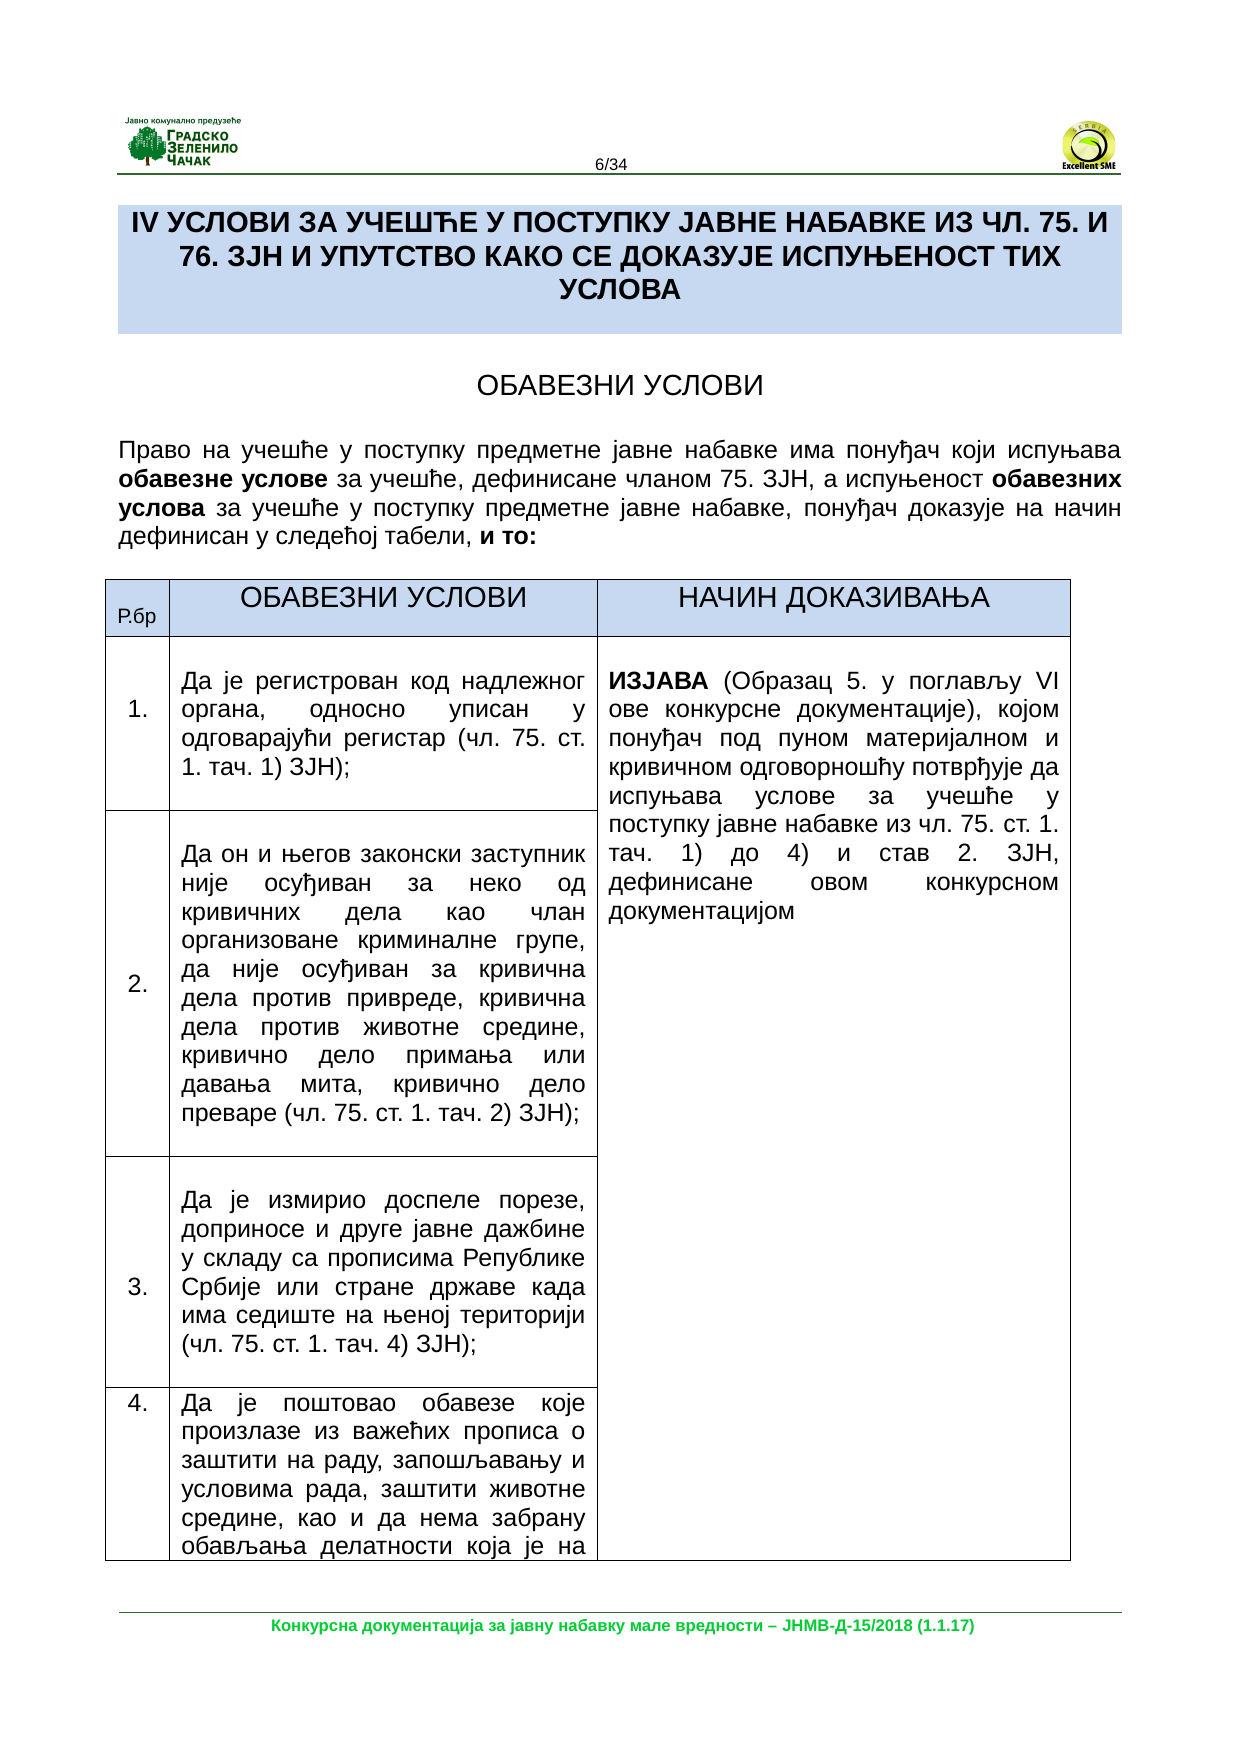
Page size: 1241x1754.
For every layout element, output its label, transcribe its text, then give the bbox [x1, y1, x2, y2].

table_cell 1. [106, 637, 169, 809]
table_cell Да он и његов законски заступник није осуђиван за неко од кривичних дела као члан организоване криминалне групе, да није осуђиван за кривична дела против привреде, кривична дела против животне средине, кривично дело примања или давања мита, кривично дело преваре (чл. 75. ст. 1. тач. 2) ЗЈН); [170, 811, 597, 1156]
text IV УСЛОВИ ЗА УЧЕШЋЕ У ПОСТУПКУ ЈАВНЕ НАБАВКЕ ИЗ ЧЛ. 75. И 76. ЗЈН И УПУТСТВО КАКО СЕ ДОКАЗУЈЕ ИСПУЊЕНОСТ ТИХ УСЛОВА [118, 205, 1122, 306]
table_header НАЧИН ДОКАЗИВАЊА [598, 580, 1070, 636]
table_cell Да је поштовао обавезе које произлазе из важећих прописа о заштити на раду, запошљавању и условима рада, заштити животне средине, као и да нема забрану обављања делатности која је на [170, 1388, 597, 1560]
picture [123, 115, 243, 168]
table_header Р.бр [106, 580, 169, 636]
list Право на учешће у поступку предметне јавне набавке има понуђач који испуњава обавезне услове за учешће, дефинисане чланом 75. ЗЈН, а испуњеност обавезних услова за учешће у поступку предметне јавне набавке, понуђач доказује на начин дефинисан у следећој табели, и то: [118, 435, 1122, 550]
table_cell ИЗЈАВА (Образац 5. у поглављу VI ове конкурсне документације), којом понуђач под пуном материјалном и кривичном одговорношћу потврђује да испуњава услове за учешће у поступку јавне набавке из чл. 75. ст. 1. тач. 1) до 4) и став 2. ЗЈН, дефинисане овом конкурсном документацијом [598, 637, 1070, 1560]
text ОБАВЕЗНИ УСЛОВИ [118, 368, 1122, 402]
table_cell Да је регистрован код надлежног органа, односно уписан у одговарајући регистар (чл. 75. ст. 1. тач. 1) ЗЈН); [170, 637, 597, 809]
table_cell Да је измирио доспеле порезе, доприносе и друге јавне дажбине у складу са прописима Републике Србије или стране државе када има седиште на њеној територији (чл. 75. ст. 1. тач. 4) ЗЈН); [170, 1157, 597, 1387]
table_cell 2. [106, 811, 169, 1156]
picture [1062, 121, 1116, 169]
table_cell 4. [106, 1388, 169, 1560]
table_cell 3. [106, 1157, 169, 1387]
table_header ОБАВЕЗНИ УСЛОВИ [170, 580, 597, 636]
